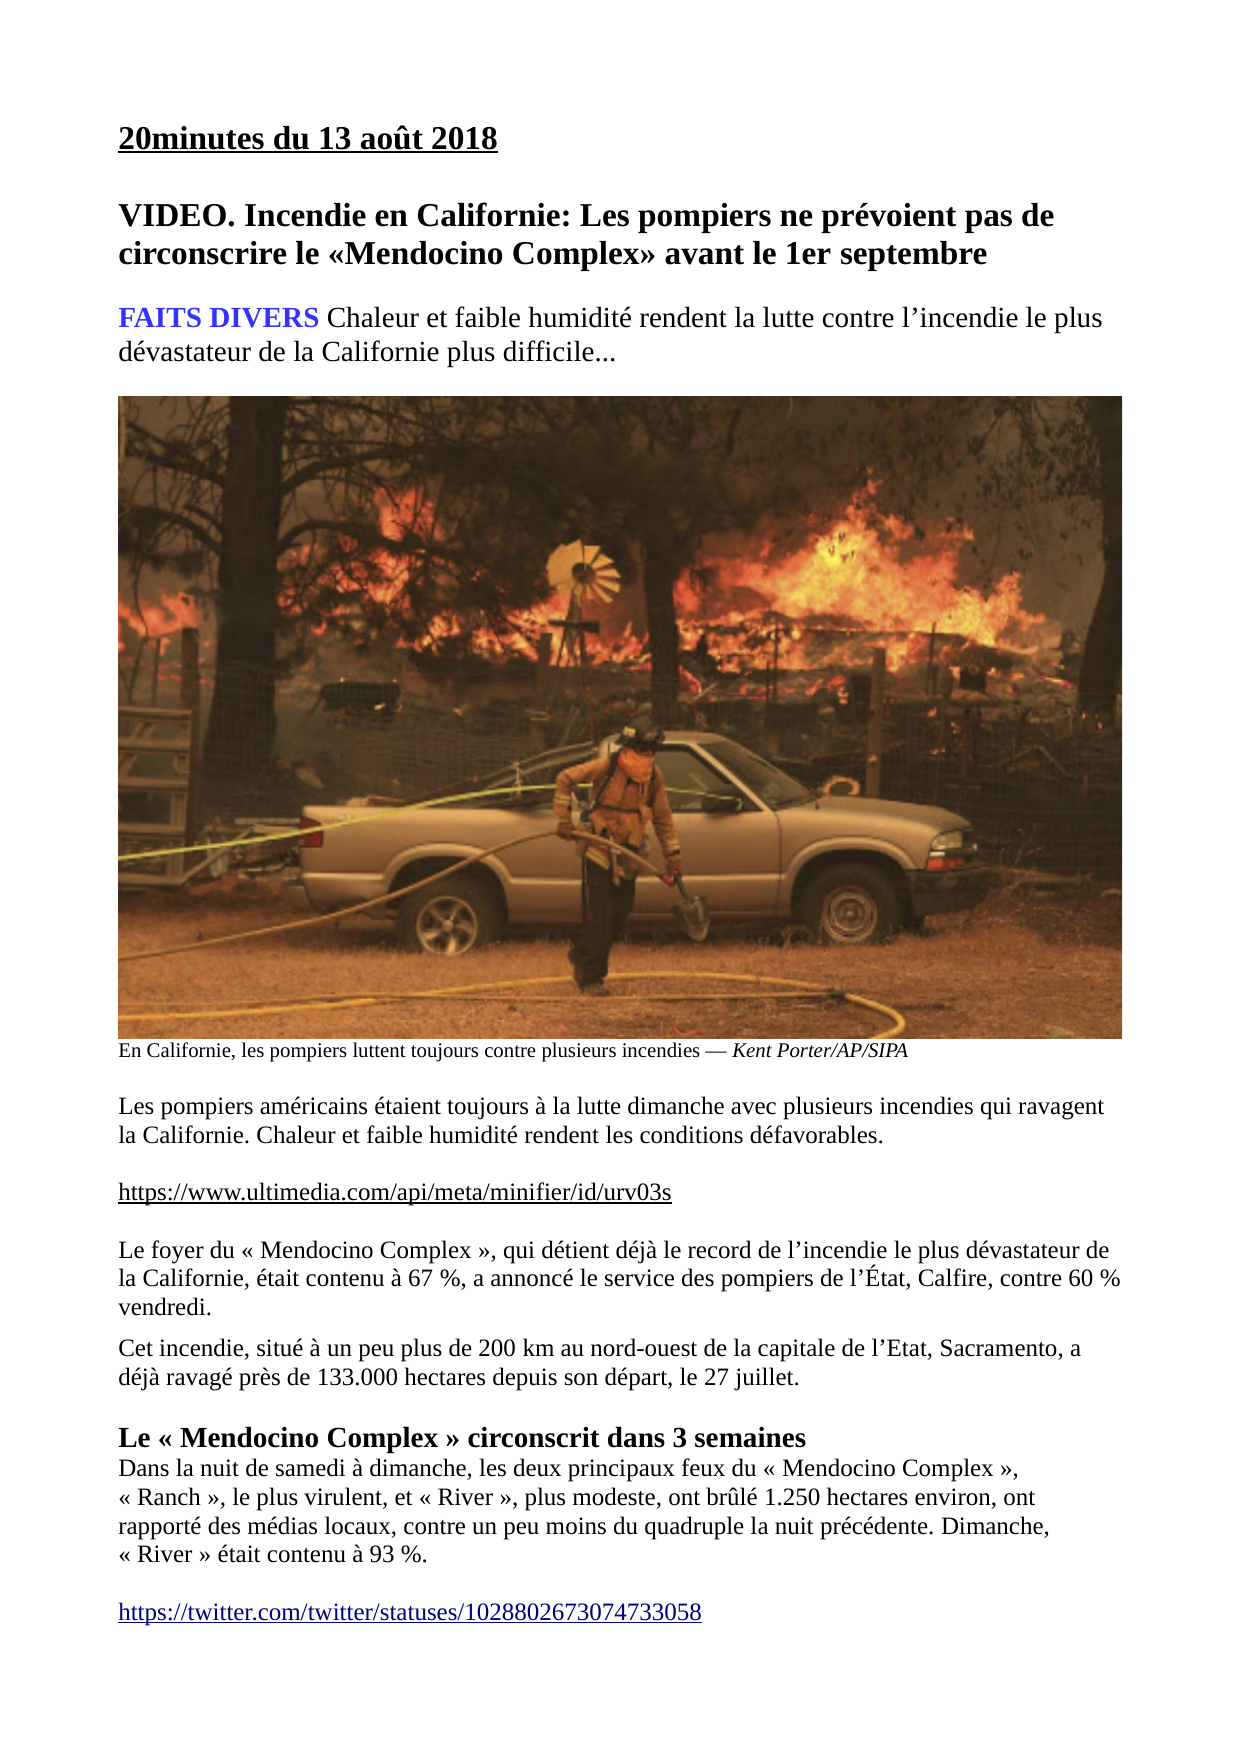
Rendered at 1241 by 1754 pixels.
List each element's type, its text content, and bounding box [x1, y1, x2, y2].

text https://www.ultimedia.com/api/meta/minifier/id/urv03s [118, 1177, 1122, 1206]
text Le foyer du « Mendocino Complex », qui détient déjà le record de l’incendie le plus dévastateur de la Californie, était contenu à 67 %, a annoncé le service des pompiers de l’État, Calfire, contre 60 % vendredi. [118, 1235, 1122, 1321]
text Les pompiers américains étaient toujours à la lutte dimanche avec plusieurs incendies qui ravagent la Californie. Chaleur et faible humidité rendent les conditions défavorables. [118, 1091, 1122, 1148]
text FAITS DIVERS Chaleur et faible humidité rendent la lutte contre l’incendie le plus dévastateur de la Californie plus difficile... [118, 300, 1122, 367]
picture [118, 396, 1123, 1039]
text VIDEO. Incendie en Californie: Les pompiers ne prévoient pas de circonscrire le «Mendocino Complex» avant le 1er septembre [118, 195, 1122, 271]
text Le « Mendocino Complex » circonscrit dans 3 semaines [118, 1420, 1122, 1453]
text Cet incendie, situé à un peu plus de 200 km au nord-ouest de la capitale de l’Etat, Sacramento, a déjà ravagé près de 133.000 hectares depuis son départ, le 27 juillet. [118, 1333, 1122, 1391]
text En Californie, les pompiers luttent toujours contre plusieurs incendies — Kent Porter/AP/SIPA [118, 1039, 1122, 1062]
text Dans la nuit de samedi à dimanche, les deux principaux feux du « Mendocino Complex », « Ranch », le plus virulent, et « River », plus modeste, ont brûlé 1.250 hectares environ, ont rapporté des médias locaux, contre un peu moins du quadruple la nuit précédente. Dimanche, « River » était contenu à 93 %. [118, 1453, 1122, 1568]
text 20minutes du 13 août 2018 [118, 118, 1122, 156]
text https://twitter.com/twitter/statuses/1028802673074733058 [118, 1597, 1122, 1626]
